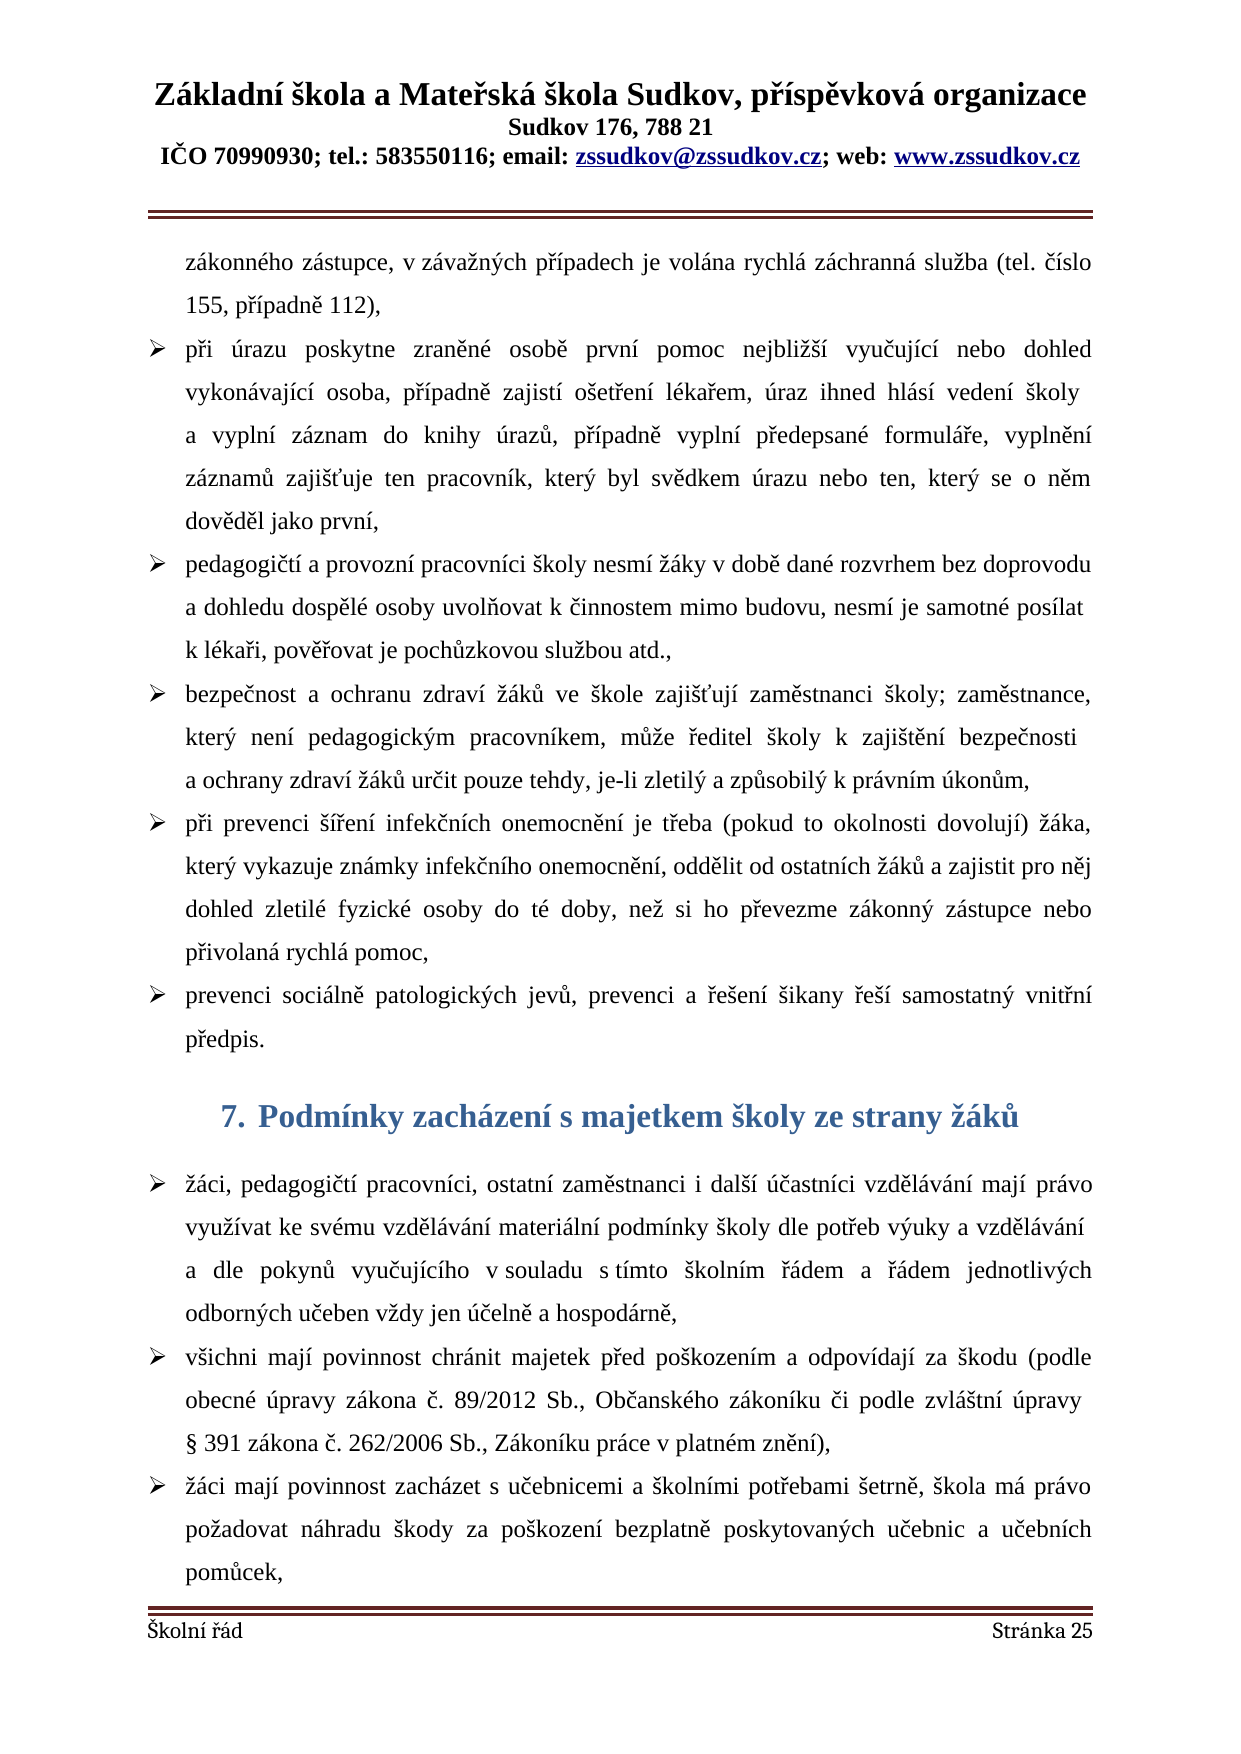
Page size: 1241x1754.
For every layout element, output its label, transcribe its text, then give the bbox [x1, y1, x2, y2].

list žáci mají povinnost zacházet s učebnicemi a školními potřebami šetrně, škola má právo požadovat náhradu škody za poškození bezplatně poskytovaných učebnic a učebních pomůcek, [148, 1471, 1093, 1586]
list bezpečnost a ochranu zdraví žáků ve škole zajišťují zaměstnanci školy; zaměstnance, který není pedagogickým pracovníkem, může ředitel školy k zajištění bezpečnosti a ochrany zdraví žáků určit pouze tehdy, je-li zletilý a způsobilý k právním úkonům, [148, 679, 1093, 794]
list žáci, pedagogičtí pracovníci, ostatní zaměstnanci i další účastníci vzdělávání mají právo využívat ke svému vzdělávání materiální podmínky školy dle potřeb výuky a vzdělávání a dle pokynů vyučujícího v souladu s tímto školním řádem a řádem jednotlivých odborných učeben vždy jen účelně a hospodárně, [148, 1169, 1093, 1327]
list pedagogičtí a provozní pracovníci školy nesmí žáky v době dané rozvrhem bez doprovodu a dohledu dospělé osoby uvolňovat k činnostem mimo budovu, nesmí je samotné posílat k lékaři, pověřovat je pochůzkovou službou atd., [148, 549, 1093, 664]
list zákonného zástupce, v závažných případech je volána rychlá záchranná služba (tel. číslo 155, případně 112), [148, 247, 1093, 319]
list prevenci sociálně patologických jevů, prevenci a řešení šikany řeší samostatný vnitřní předpis. [148, 981, 1093, 1052]
list při úrazu poskytne zraněné osobě první pomoc nejbližší vyučující nebo dohled vykonávající osoba, případně zajistí ošetření lékařem, úraz ihned hlásí vedení školy a vyplní záznam do knihy úrazů, případně vyplní předepsané formuláře, vyplnění záznamů zajišťuje ten pracovník, který byl svědkem úrazu nebo ten, který se o něm dověděl jako první, [148, 334, 1093, 535]
list Podmínky zacházení s majetkem školy ze strany žáků [148, 1096, 1093, 1134]
list při prevenci šíření infekčních onemocnění je třeba (pokud to okolnosti dovolují) žáka, který vykazuje známky infekčního onemocnění, oddělit od ostatních žáků a zajistit pro něj dohled zletilé fyzické osoby do té doby, než si ho převezme zákonný zástupce nebo přivolaná rychlá pomoc, [148, 808, 1093, 966]
list všichni mají povinnost chránit majetek před poškozením a odpovídají za škodu (podle obecné úpravy zákona č. 89/2012 Sb., Občanského zákoníku či podle zvláštní úpravy § 391 zákona č. 262/2006 Sb., Zákoníku práce v platném znění), [148, 1342, 1093, 1457]
